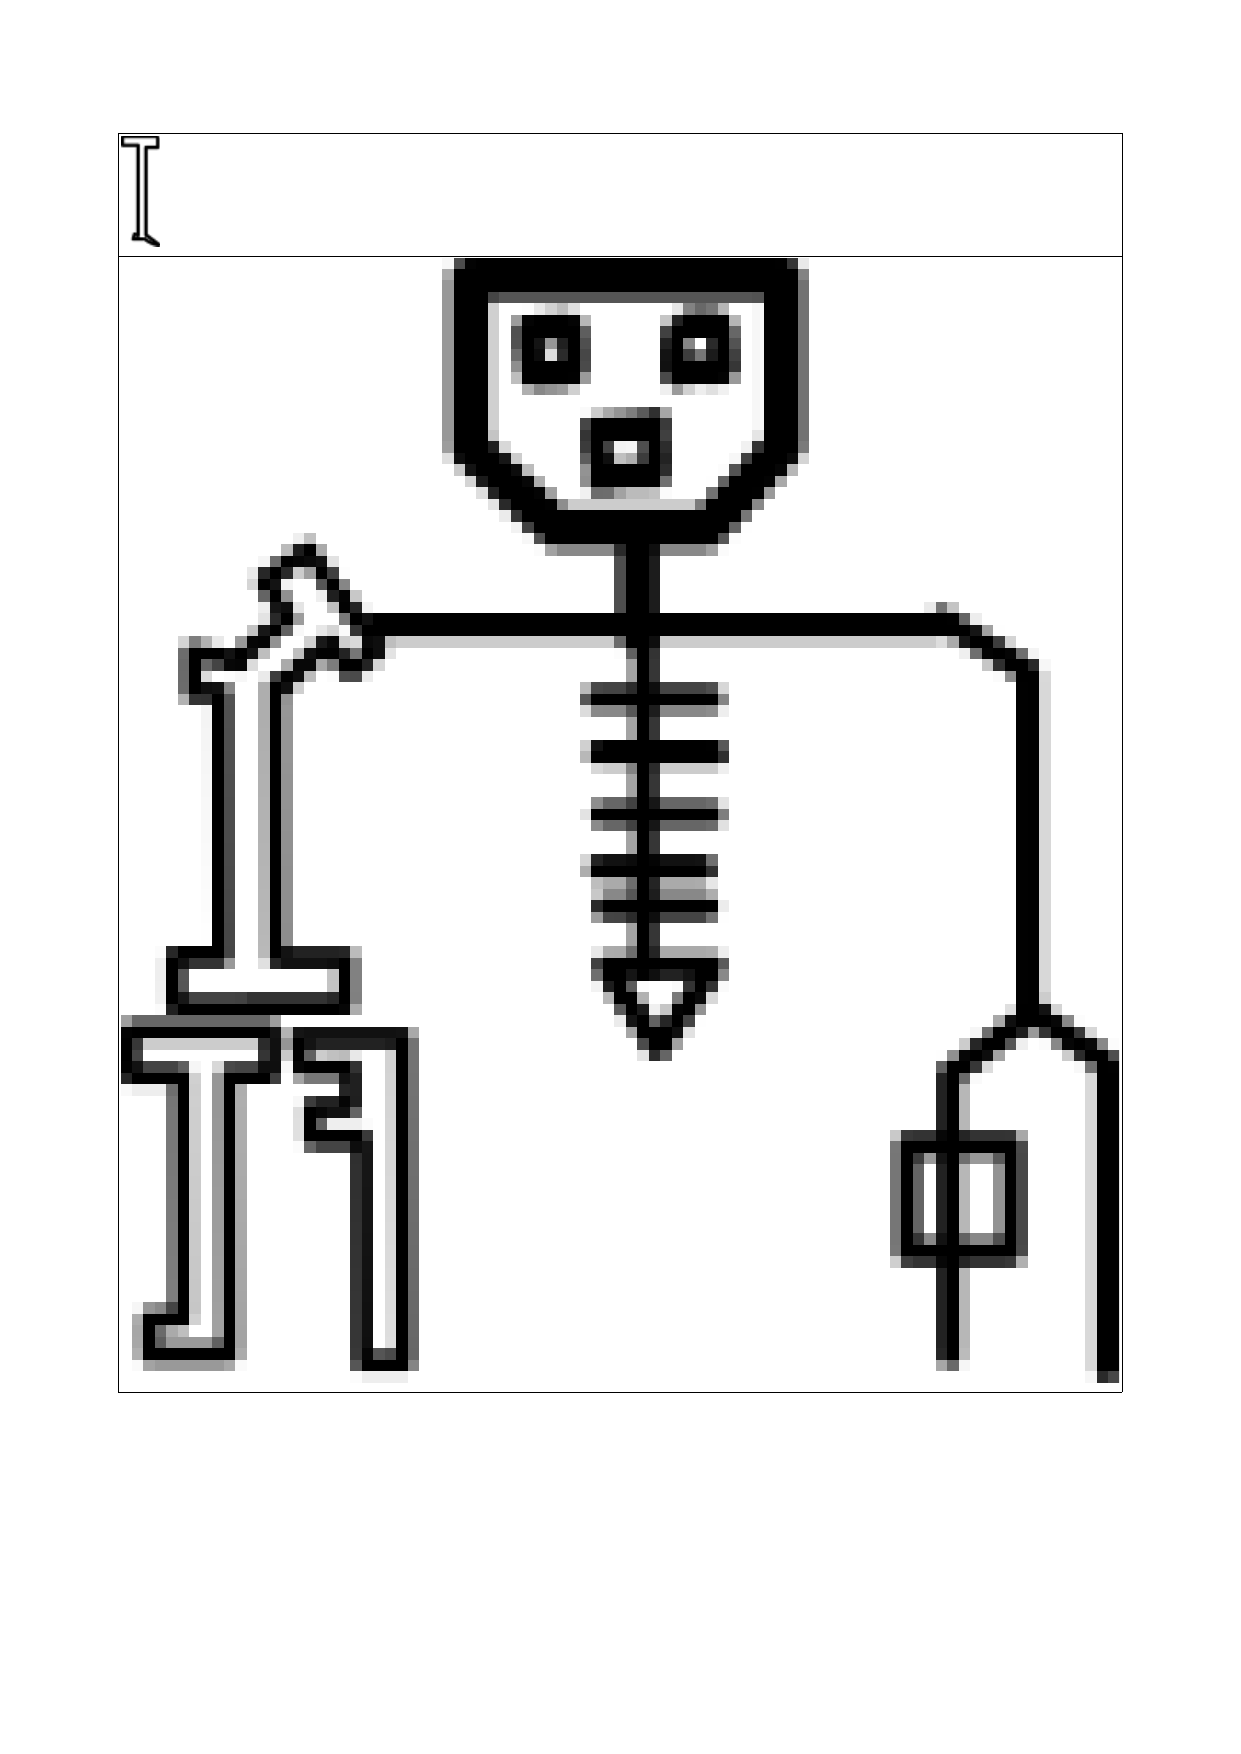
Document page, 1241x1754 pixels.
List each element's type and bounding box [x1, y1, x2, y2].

table_cell [119, 257, 1122, 1392]
picture [121, 258, 1120, 1383]
table_header [119, 134, 1122, 256]
picture [121, 136, 160, 247]
